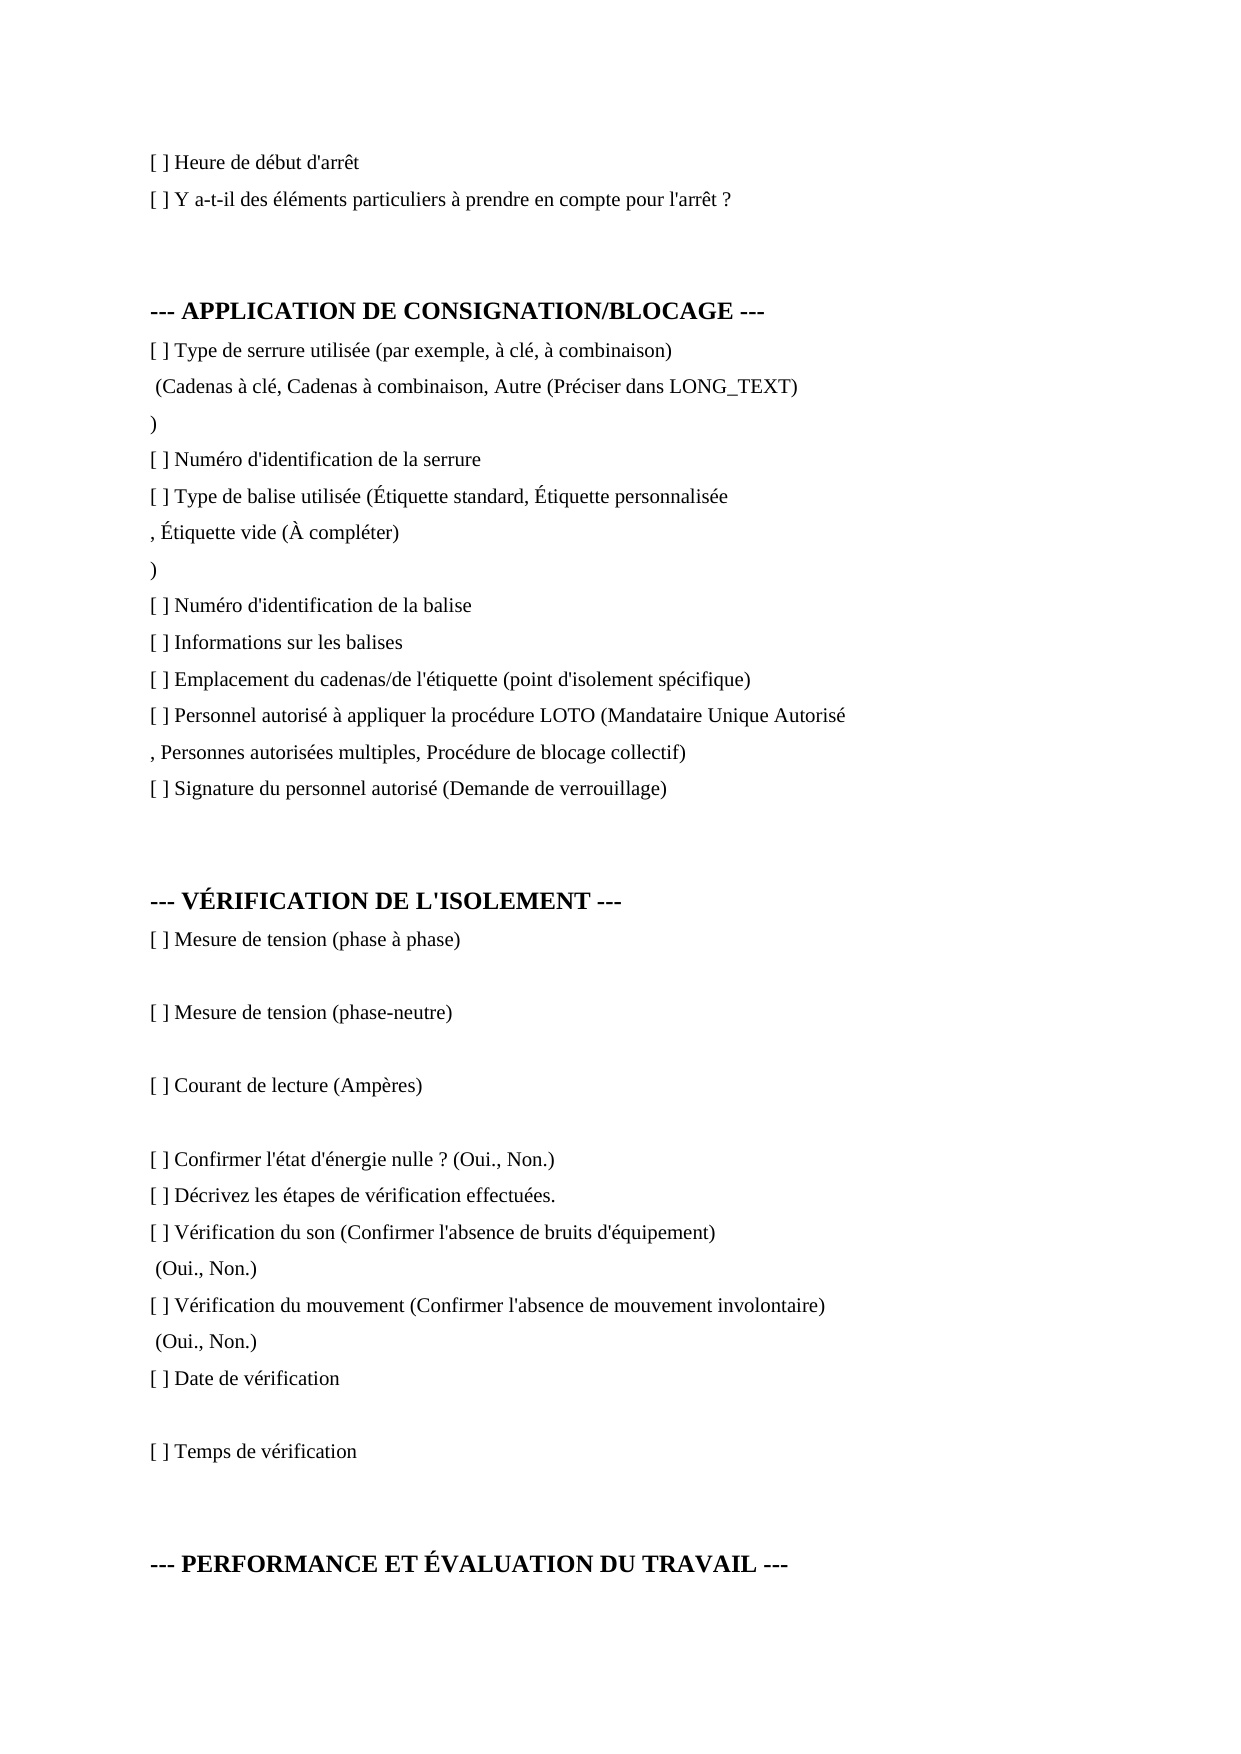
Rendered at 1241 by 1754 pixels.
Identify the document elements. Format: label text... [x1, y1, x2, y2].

text [ ] Type de balise utilisée (Étiquette standard, Étiquette personnalisée [150, 484, 1090, 508]
text (Cadenas à clé, Cadenas à combinaison, Autre (Préciser dans LONG_TEXT) [150, 374, 1090, 398]
text [ ] Date de vérification [150, 1366, 1090, 1390]
text [ ] Décrivez les étapes de vérification effectuées. [150, 1183, 1090, 1207]
text [ ] Confirmer l'état d'énergie nulle ? (Oui., Non.) [150, 1147, 1090, 1171]
text --- VÉRIFICATION DE L'ISOLEMENT --- [150, 886, 1090, 915]
text [ ] Emplacement du cadenas/de l'étiquette (point d'isolement spécifique) [150, 667, 1090, 691]
text [ ] Mesure de tension (phase-neutre) [150, 1000, 1090, 1024]
text [ ] Informations sur les balises [150, 630, 1090, 654]
text [ ] Type de serrure utilisée (par exemple, à clé, à combinaison) [150, 337, 1090, 362]
text ) [150, 411, 1090, 435]
text [ ] Courant de lecture (Ampères) [150, 1073, 1090, 1097]
text [ ] Numéro d'identification de la balise [150, 593, 1090, 617]
text ) [150, 557, 1090, 581]
text --- PERFORMANCE ET ÉVALUATION DU TRAVAIL --- [150, 1549, 1090, 1577]
text [ ] Numéro d'identification de la serrure [150, 447, 1090, 471]
text [ ] Y a-t-il des éléments particuliers à prendre en compte pour l'arrêt ? [150, 187, 1090, 211]
text , Étiquette vide (À compléter) [150, 520, 1090, 544]
text [ ] Vérification du son (Confirmer l'absence de bruits d'équipement) [150, 1220, 1090, 1244]
text [ ] Vérification du mouvement (Confirmer l'absence de mouvement involontaire) [150, 1293, 1090, 1317]
text , Personnes autorisées multiples, Procédure de blocage collectif) [150, 740, 1090, 764]
text [ ] Signature du personnel autorisé (Demande de verrouillage) [150, 776, 1090, 800]
text [ ] Temps de vérification [150, 1439, 1090, 1463]
text [ ] Heure de début d'arrêt [150, 150, 1090, 174]
text [ ] Personnel autorisé à appliquer la procédure LOTO (Mandataire Unique Autorisé [150, 703, 1090, 727]
text (Oui., Non.) [150, 1329, 1090, 1353]
text (Oui., Non.) [150, 1256, 1090, 1280]
text --- APPLICATION DE CONSIGNATION/BLOCAGE --- [150, 296, 1090, 325]
text [ ] Mesure de tension (phase à phase) [150, 927, 1090, 951]
